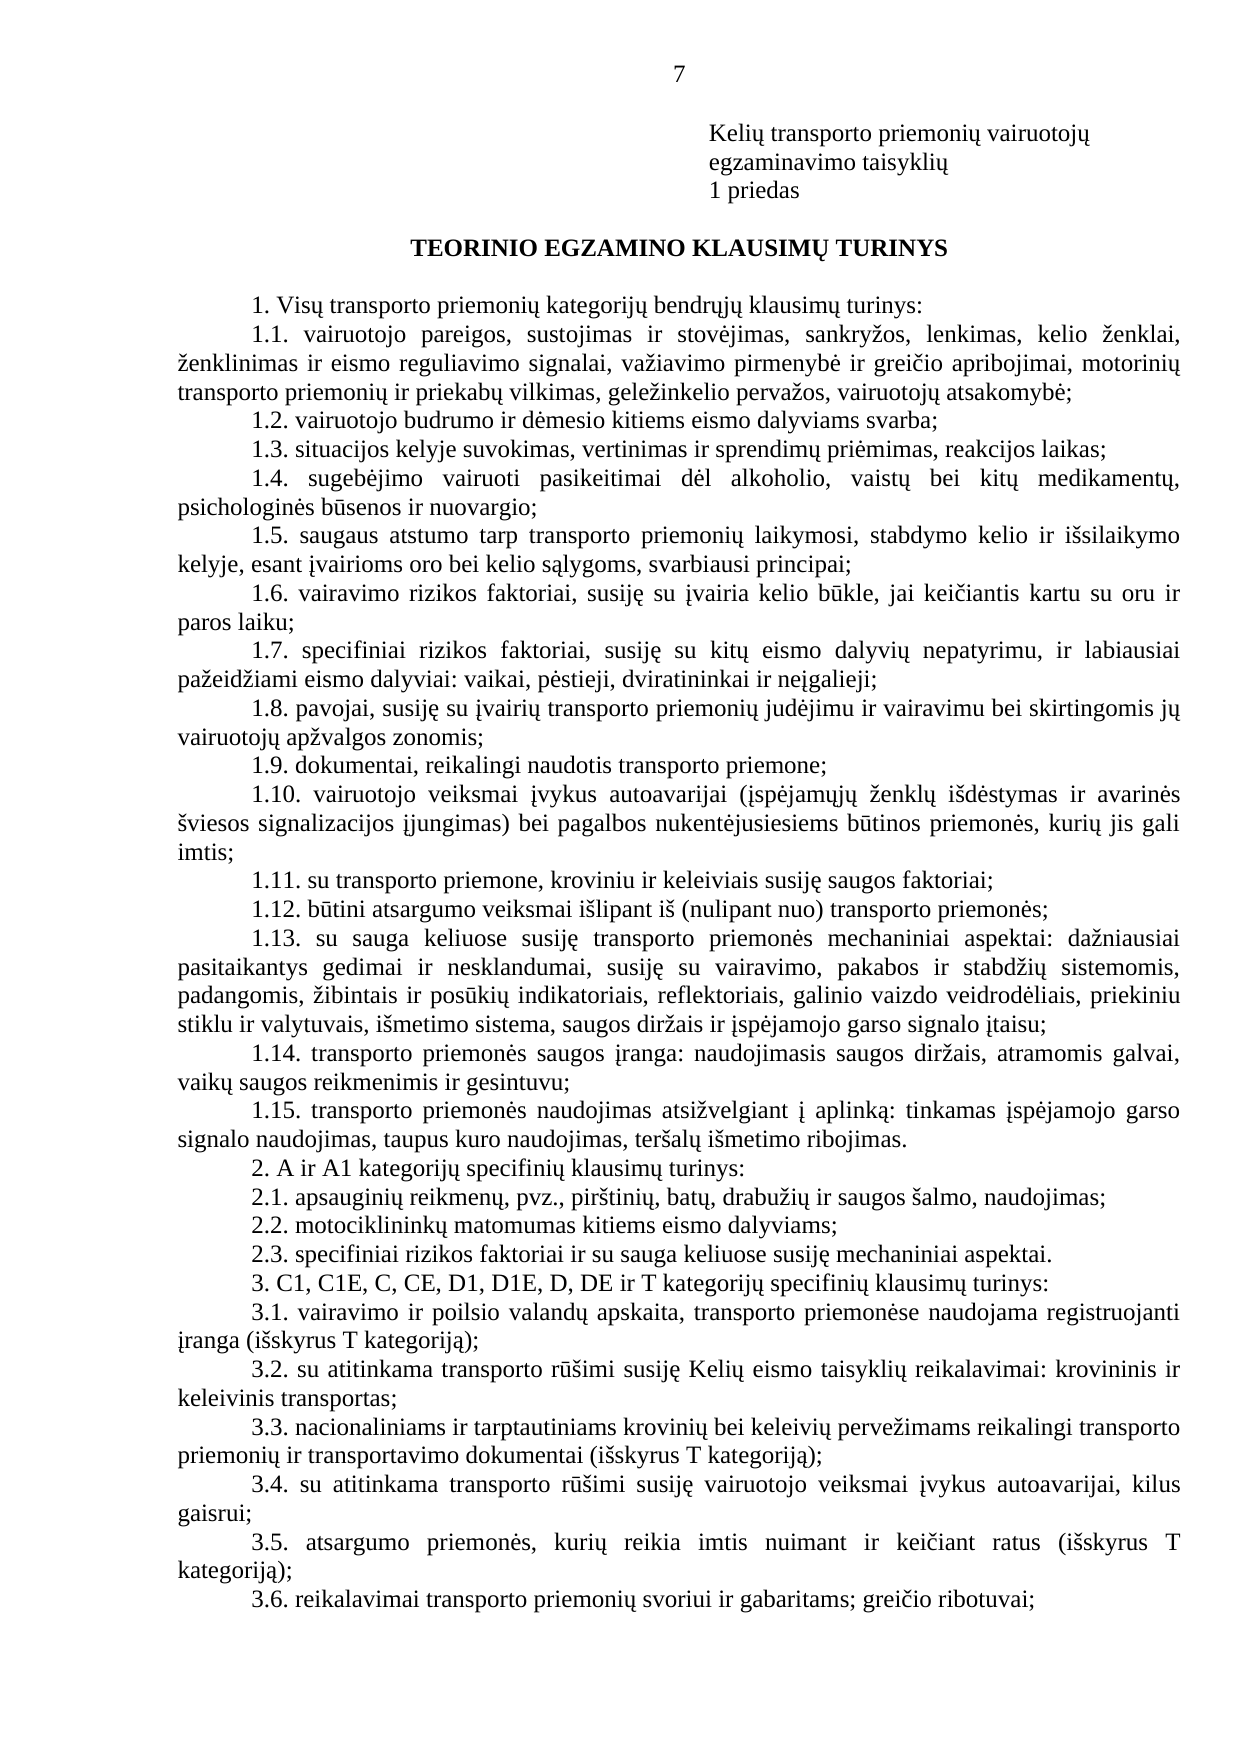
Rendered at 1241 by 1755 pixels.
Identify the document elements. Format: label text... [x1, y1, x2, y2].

text Kelių transporto priemonių vairuotojų [177, 118, 1181, 147]
text 3.6. reikalavimai transporto priemonių svoriui ir gabaritams; greičio ribotuvai; [177, 1584, 1181, 1613]
text 1.12. būtini atsargumo veiksmai išlipant iš (nulipant nuo) transporto priemonės; [177, 894, 1181, 923]
text 1.3. situacijos kelyje suvokimas, vertinimas ir sprendimų priėmimas, reakcijos laikas; [177, 434, 1181, 463]
text 1.15. transporto priemonės naudojimas atsižvelgiant į aplinką: tinkamas įspėjamojo garso signalo naudojimas, taupus kuro naudojimas, teršalų išmetimo ribojimas. [177, 1096, 1181, 1153]
text 1.6. vairavimo rizikos faktoriai, susiję su įvairia kelio būkle, jai keičiantis kartu su oru ir paros laiku; [177, 578, 1181, 636]
text 2.1. apsauginių reikmenų, pvz., pirštinių, batų, drabužių ir saugos šalmo, naudojimas; [177, 1182, 1181, 1211]
text 3.1. vairavimo ir poilsio valandų apskaita, transporto priemonėse naudojama registruojanti įranga (išskyrus T kategoriją); [177, 1297, 1181, 1354]
text 2.3. specifiniai rizikos faktoriai ir su sauga keliuose susiję mechaniniai aspektai. [177, 1239, 1181, 1268]
text 1.10. vairuotojo veiksmai įvykus autoavarijai (įspėjamųjų ženklų išdėstymas ir avarinės šviesos signalizacijos įjungimas) bei pagalbos nukentėjusiesiems būtinos priemonės, kurių jis gali imtis; [177, 779, 1181, 866]
text 1.7. specifiniai rizikos faktoriai, susiję su kitų eismo dalyvių nepatyrimu, ir labiausiai pažeidžiami eismo dalyviai: vaikai, pėstieji, dviratininkai ir neįgalieji; [177, 636, 1181, 693]
text 1.5. saugaus atstumo tarp transporto priemonių laikymosi, stabdymo kelio ir išsilaikymo kelyje, esant įvairioms oro bei kelio sąlygoms, svarbiausi principai; [177, 521, 1181, 578]
text 1.4. sugebėjimo vairuoti pasikeitimai dėl alkoholio, vaistų bei kitų medikamentų, psichologinės būsenos ir nuovargio; [177, 463, 1181, 521]
text 1.11. su transporto priemone, kroviniu ir keleiviais susiję saugos faktoriai; [177, 866, 1181, 894]
text 1.9. dokumentai, reikalingi naudotis transporto priemone; [177, 751, 1181, 779]
text 3.5. atsargumo priemonės, kurių reikia imtis nuimant ir keičiant ratus (išskyrus T kategoriją); [177, 1527, 1181, 1584]
text 3.4. su atitinkama transporto rūšimi susiję vairuotojo veiksmai įvykus autoavarijai, kilus gaisrui; [177, 1469, 1181, 1527]
text 2. A ir A1 kategorijų specifinių klausimų turinys: [177, 1153, 1181, 1182]
text 3. C1, C1E, C, CE, D1, D1E, D, DE ir T kategorijų specifinių klausimų turinys: [177, 1268, 1181, 1297]
text 1 priedas [177, 176, 1181, 204]
text 1.2. vairuotojo budrumo ir dėmesio kitiems eismo dalyviams svarba; [177, 406, 1181, 434]
text 1.1. vairuotojo pareigos, sustojimas ir stovėjimas, sankryžos, lenkimas, kelio ženklai, ženklinimas ir eismo reguliavimo signalai, važiavimo pirmenybė ir greičio apribojimai, motorinių transporto priemonių ir priekabų vilkimas, geležinkelio pervažos, vairuotojų atsakomybė; [177, 319, 1181, 406]
text 2.2. motociklininkų matomumas kitiems eismo dalyviams; [177, 1211, 1181, 1239]
text 3.3. nacionaliniams ir tarptautiniams krovinių bei keleivių pervežimams reikalingi transporto priemonių ir transportavimo dokumentai (išskyrus T kategoriją); [177, 1412, 1181, 1469]
text teorinio egzamino klausimų turinys [177, 233, 1181, 262]
text egzaminavimo taisyklių [177, 147, 1181, 176]
text 1. Visų transporto priemonių kategorijų bendrųjų klausimų turinys: [177, 291, 1181, 319]
text 1.8. pavojai, susiję su įvairių transporto priemonių judėjimu ir vairavimu bei skirtingomis jų vairuotojų apžvalgos zonomis; [177, 693, 1181, 751]
text 1.14. transporto priemonės saugos įranga: naudojimasis saugos diržais, atramomis galvai, vaikų saugos reikmenimis ir gesintuvu; [177, 1038, 1181, 1096]
text 1.13. su sauga keliuose susiję transporto priemonės mechaniniai aspektai: dažniausiai pasitaikantys gedimai ir nesklandumai, susiję su vairavimo, pakabos ir stabdžių sistemomis, padangomis, žibintais ir posūkių indikatoriais, reflektoriais, galinio vaizdo veidrodėliais, priekiniu stiklu ir valytuvais, išmetimo sistema, saugos diržais ir įspėjamojo garso signalo įtaisu; [177, 923, 1181, 1038]
text 3.2. su atitinkama transporto rūšimi susiję Kelių eismo taisyklių reikalavimai: krovininis ir keleivinis transportas; [177, 1354, 1181, 1412]
